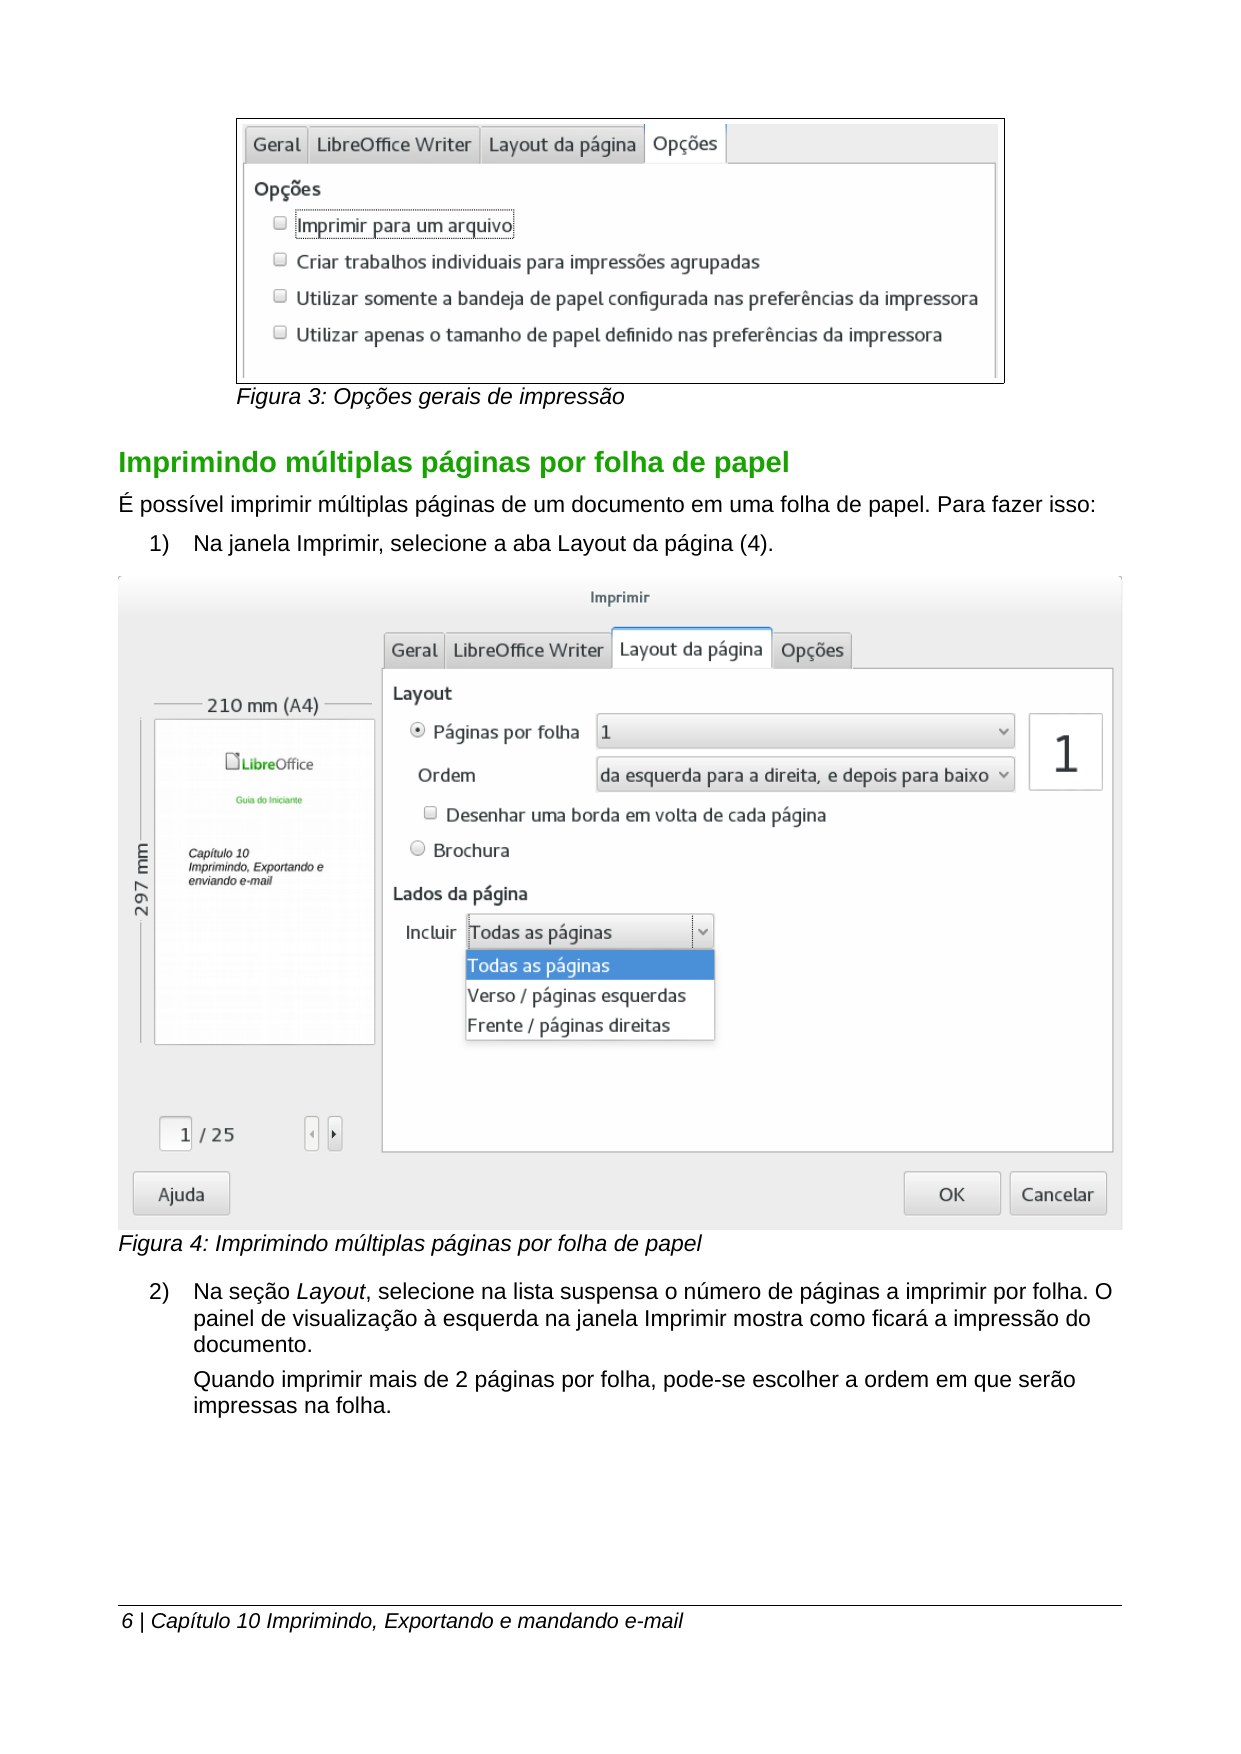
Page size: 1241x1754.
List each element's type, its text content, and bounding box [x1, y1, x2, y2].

list É possível imprimir múltiplas páginas de um documento em uma folha de papel. Para fazer isso: [118, 491, 1122, 517]
list Quando imprimir mais de 2 páginas por folha, pode-se escolher a ordem em que serão impressas na folha. [193, 1366, 1122, 1419]
picture [118, 576, 1123, 1230]
picture [242, 124, 998, 378]
subtitle Imprimindo múltiplas páginas por folha de papel [118, 445, 1122, 479]
list Na janela Imprimir, selecione a aba Layout da página (4). [169, 529, 1122, 556]
text Figura 4: Imprimindo múltiplas páginas por folha de papel [118, 1230, 1122, 1256]
list Na seção Layout, selecione na lista suspensa o número de páginas a imprimir por folha. O painel de visualização à esquerda na janela Imprimir mostra como ficará a impressão do documento. [169, 1278, 1122, 1357]
text Figura 3: Opções gerais de impressão [236, 384, 1004, 410]
